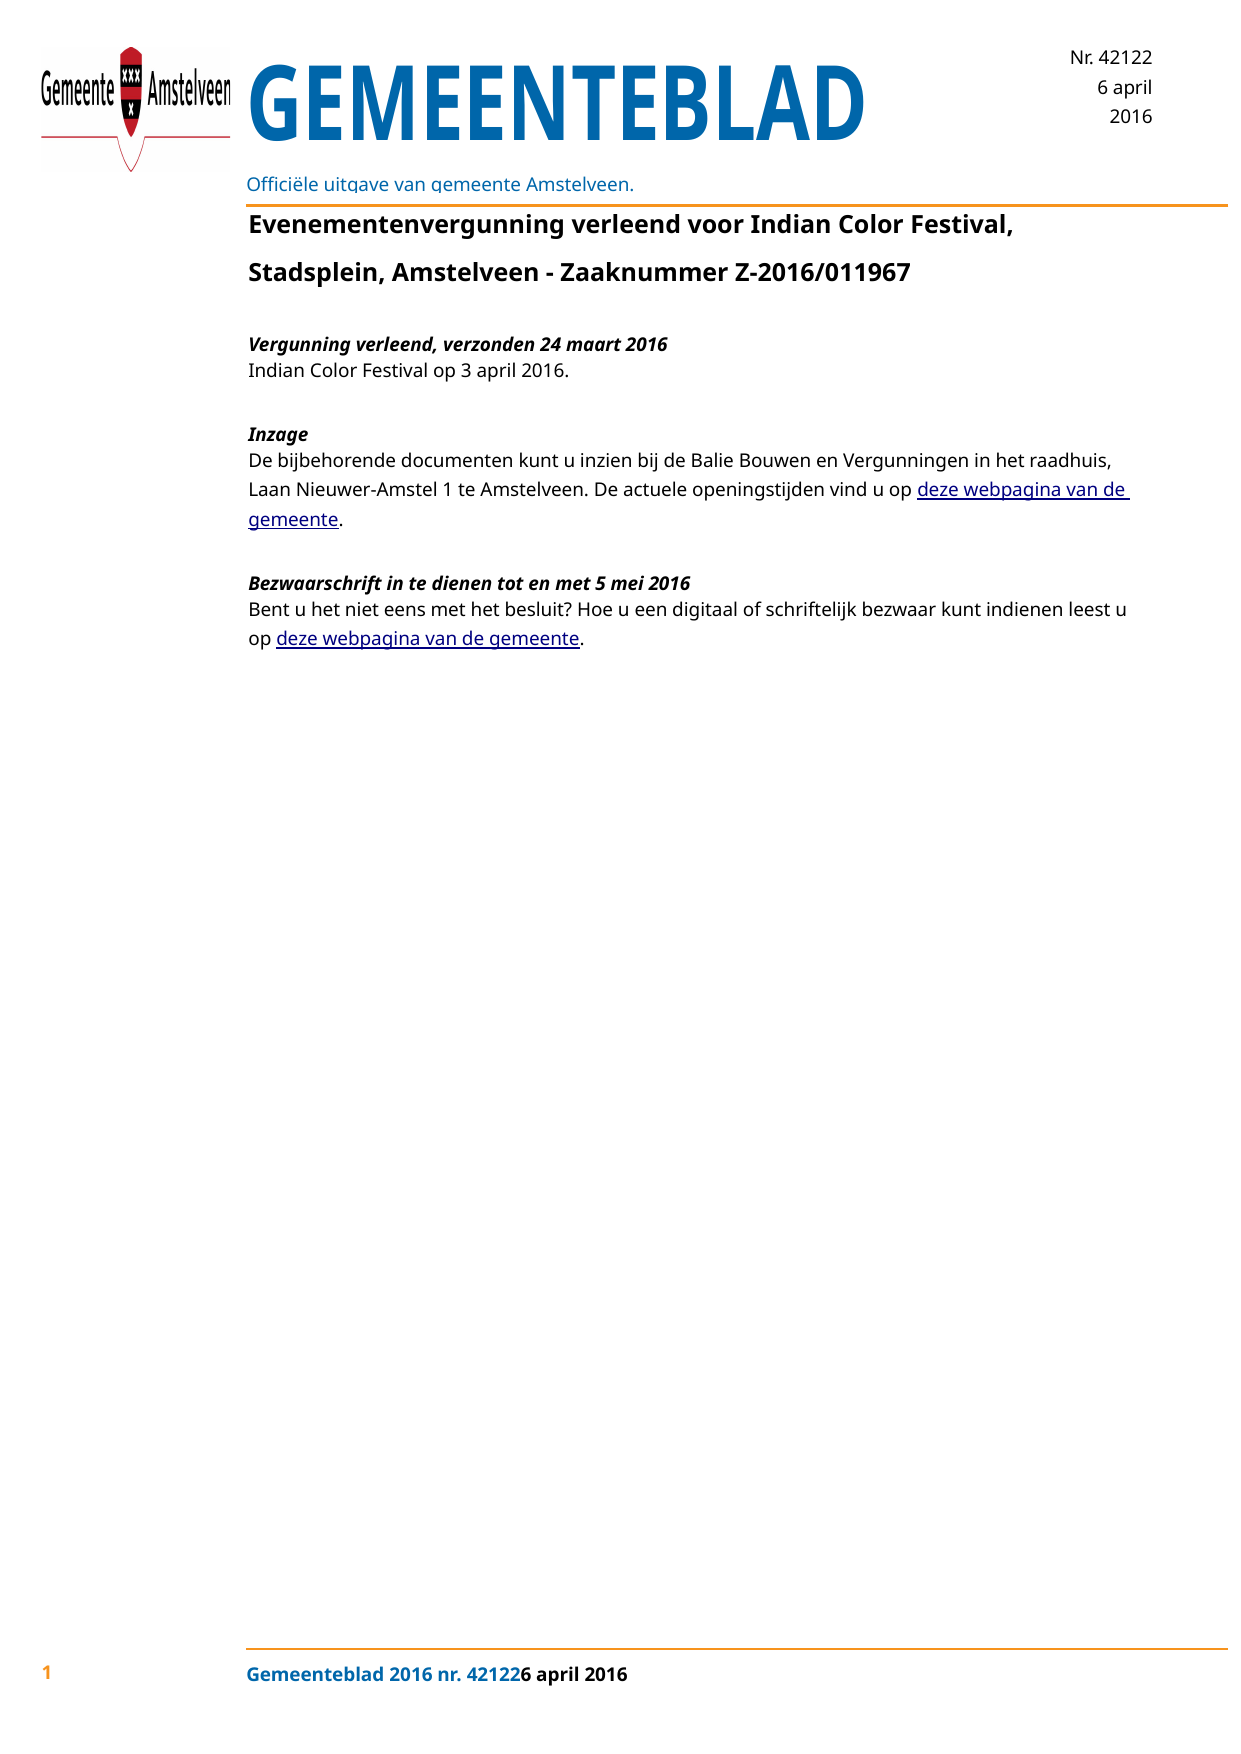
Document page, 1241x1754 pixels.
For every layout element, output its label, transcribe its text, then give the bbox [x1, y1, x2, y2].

text Bezwaarschrift in te dienen tot en met 5 mei 2016 [248, 570, 1152, 596]
text Inzage [248, 421, 1152, 447]
text Evenementenvergunning verleend voor Indian Color Festival, Stadsplein, Amstelveen - Zaaknummer Z-2016/011967 [248, 207, 1152, 288]
picture [41, 47, 231, 172]
text De bijbehorende documenten kunt u inzien bij de Balie Bouwen en Vergunningen in het raadhuis, Laan Nieuwer-Amstel 1 te Amstelveen. De actuele openingstijden vind u op deze webpagina van de gemeente. [248, 447, 1152, 532]
text Vergunning verleend, verzonden 24 maart 2016 [248, 331, 1152, 357]
text Indian Color Festival op 3 april 2016. [248, 357, 1152, 383]
text Bent u het niet eens met het besluit? Hoe u een digitaal of schriftelijk bezwaar kunt indienen leest u op deze webpagina van de gemeente. [248, 596, 1152, 651]
